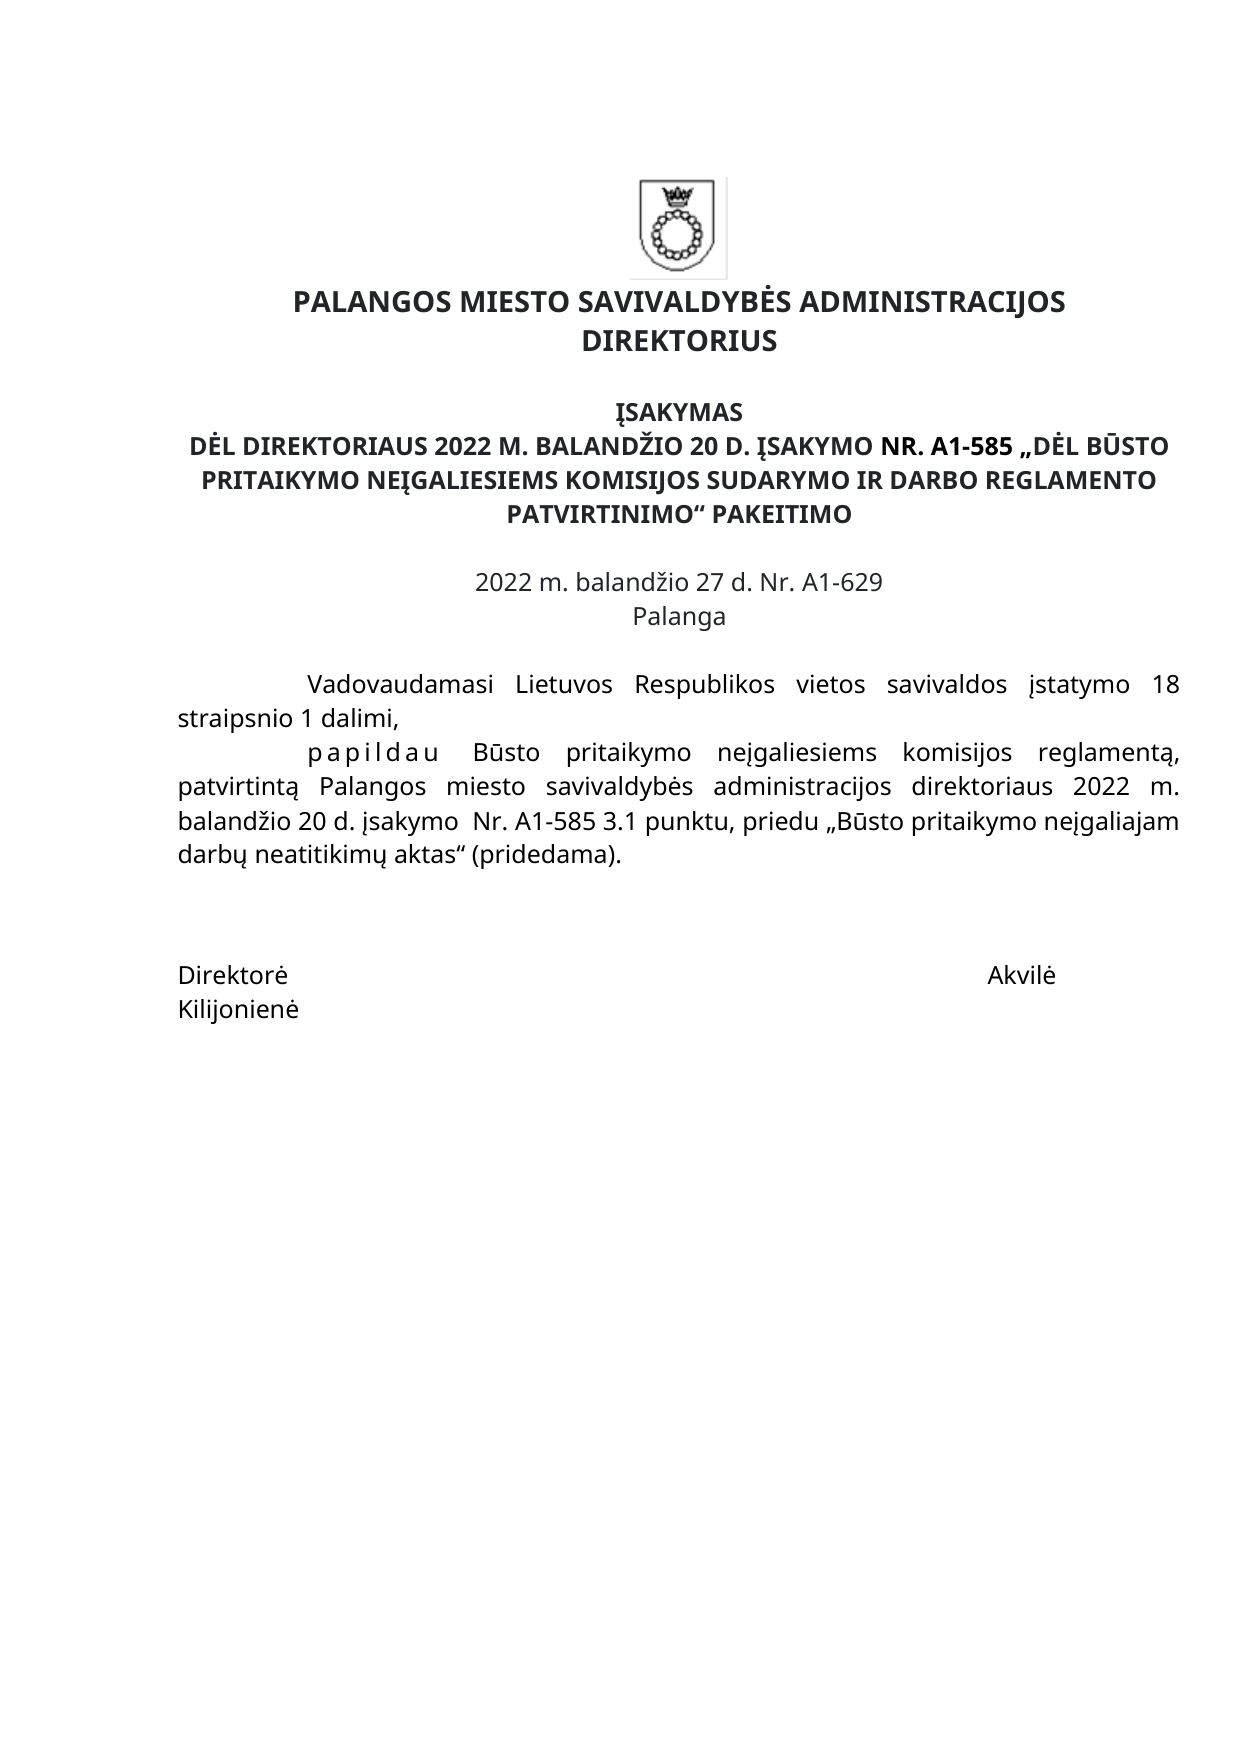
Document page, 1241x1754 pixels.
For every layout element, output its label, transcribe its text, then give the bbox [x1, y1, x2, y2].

text DIREKTORIUS [177, 321, 1181, 360]
text PALANGOS MIESTO SAVIVALDYBĖS ADMINISTRACIJOS [177, 281, 1181, 321]
text ĮSAKYMAS [177, 394, 1181, 428]
text papildau Būsto pritaikymo neįgaliesiems komisijos reglamentą, patvirtintą Palangos miesto savivaldybės administracijos direktoriaus 2022 m. balandžio 20 d. įsakymo Nr. A1-585 3.1 punktu, priedu „Būsto pritaikymo neįgaliajam darbų neatitikimų aktas“ (pridedama). [177, 735, 1181, 871]
text Palanga [177, 599, 1181, 633]
text Vadovaudamasi Lietuvos Respublikos vietos savivaldos įstatymo 18 straipsnio 1 dalimi, [177, 667, 1181, 735]
text Direktorė Akvilė Kilijonienė [177, 957, 1181, 1026]
text 2022 m. balandžio 27 d. Nr. A1-629 [177, 565, 1181, 599]
text DĖL DIREKTORIAUS 2022 M. BALANDŽIO 20 D. ĮSAKYMO NR. A1-585 „DĖL BŪSTO PRITAIKYMO NEĮGALIESIEMS KOMISIJOS SUDARYMO IR DARBO REGLAMENTO PATVIRTINIMO“ PAKEITIMO [177, 428, 1181, 531]
